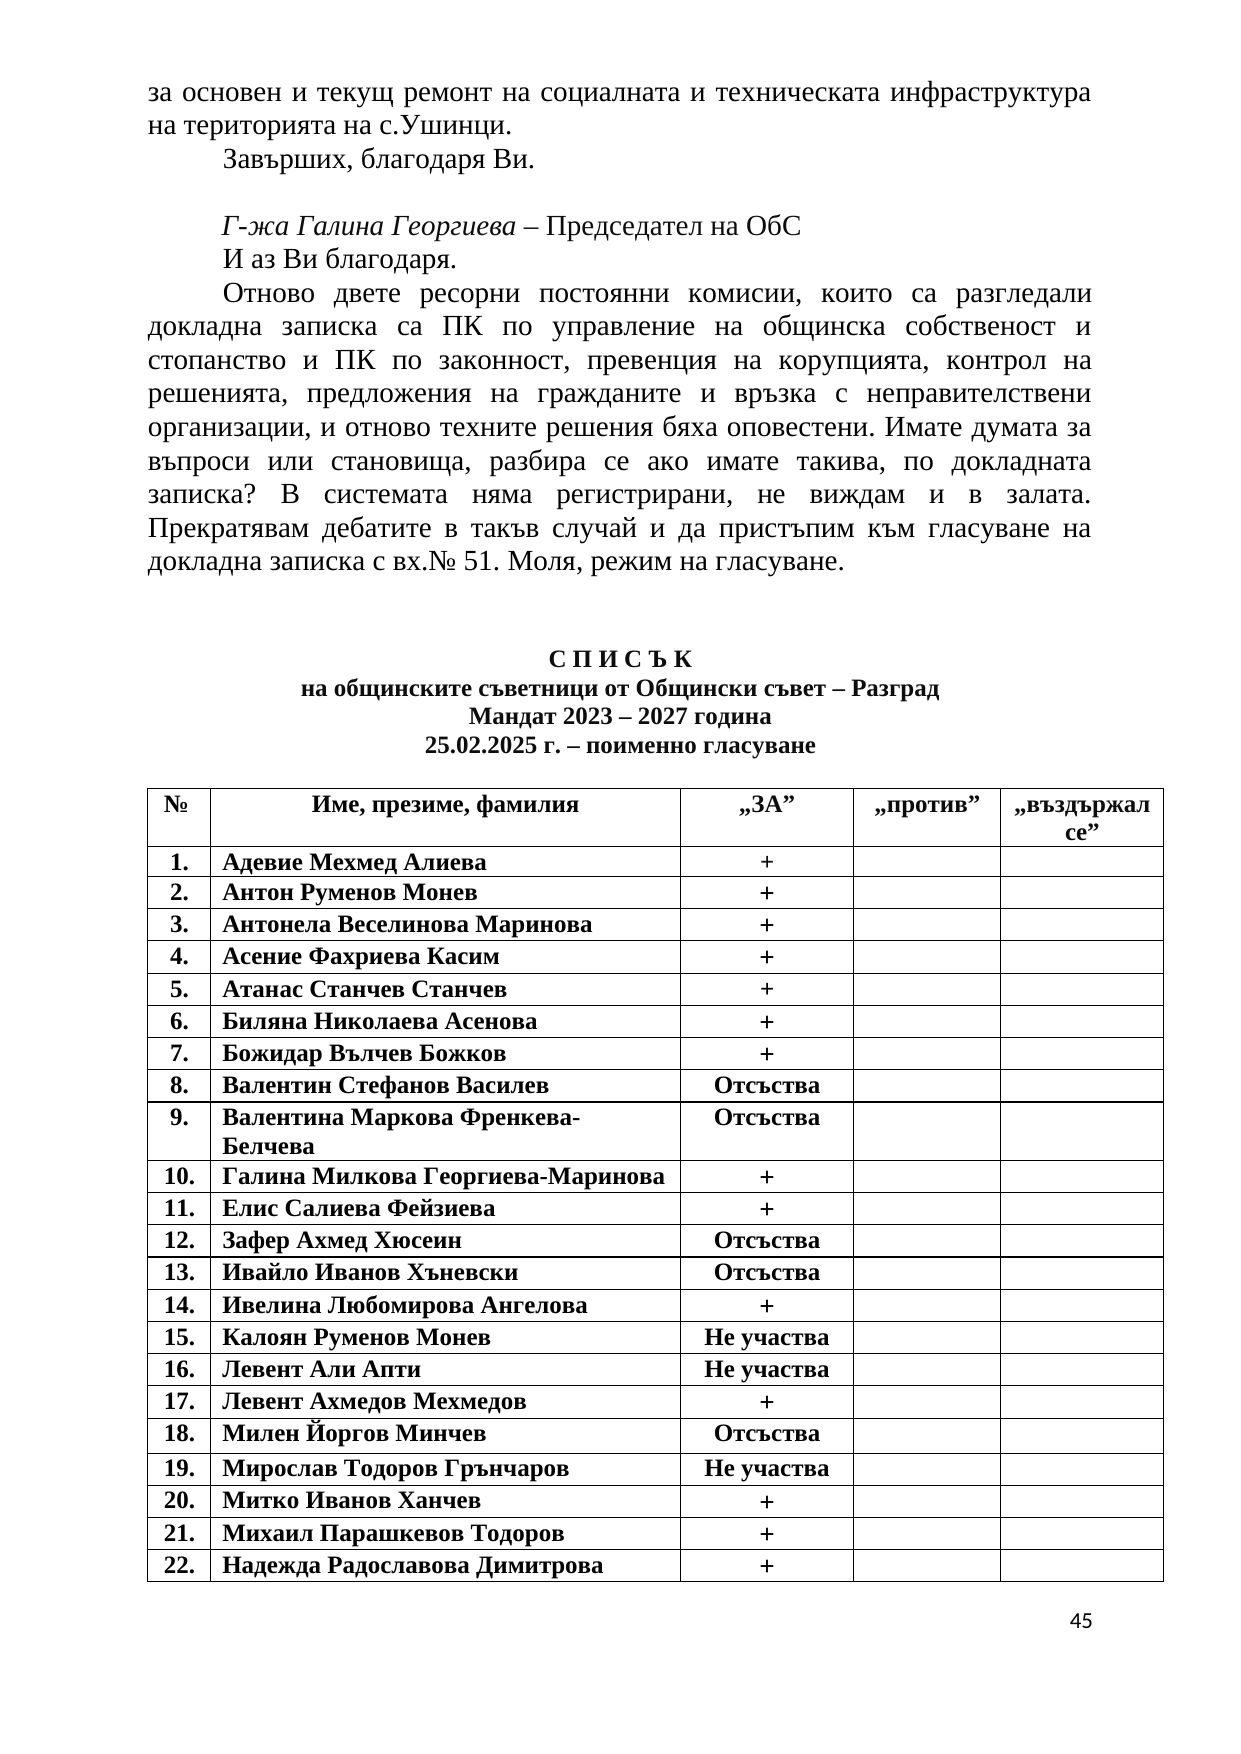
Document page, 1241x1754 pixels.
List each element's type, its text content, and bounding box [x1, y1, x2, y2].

table_header „ЗА” [681, 789, 853, 846]
table_cell [1001, 1518, 1163, 1549]
table_cell Не участва [681, 1322, 853, 1353]
table_cell 18. [148, 1419, 210, 1452]
table_cell + [681, 1386, 853, 1417]
table_cell [1001, 1070, 1163, 1101]
table_cell [1001, 1386, 1163, 1417]
table_cell Не участва [681, 1354, 853, 1385]
table_header Име, презиме, фамилия [211, 789, 680, 846]
table_cell [854, 1419, 1000, 1452]
table_cell [854, 1038, 1000, 1069]
table_cell [854, 1290, 1000, 1321]
table_cell 17. [148, 1386, 210, 1417]
table_cell [1001, 1419, 1163, 1452]
table_header „против” [854, 789, 1000, 846]
table_cell Отсъства [681, 1225, 853, 1256]
table_cell Антонела Веселинова Маринова [211, 909, 680, 940]
table_cell [1001, 877, 1163, 908]
table_cell [1001, 909, 1163, 940]
table_cell 21. [148, 1518, 210, 1549]
table_cell + [681, 1193, 853, 1224]
table_cell [854, 1006, 1000, 1037]
table_cell 1. [148, 847, 210, 876]
table_cell Биляна Николаева Асенова [211, 1006, 680, 1037]
table_cell [854, 1193, 1000, 1224]
table_cell 11. [148, 1193, 210, 1224]
table_cell Калоян Руменов Монев [211, 1322, 680, 1353]
table_cell [1001, 1550, 1163, 1581]
table_cell Митко Иванов Ханчев [211, 1486, 680, 1517]
table_cell 12. [148, 1225, 210, 1256]
table_cell + [681, 1518, 853, 1549]
table_cell Не участва [681, 1454, 853, 1484]
table_cell 8. [148, 1070, 210, 1101]
table_cell [854, 1161, 1000, 1192]
table_cell Асение Фахриева Касим [211, 941, 680, 973]
table_cell [854, 909, 1000, 940]
table_cell Валентин Стефанов Василев [211, 1070, 680, 1101]
table_cell [1001, 1103, 1163, 1160]
table_cell Отсъства [681, 1070, 853, 1101]
table_header „въздържал се” [1001, 789, 1163, 846]
table_cell [854, 877, 1000, 908]
table_cell + [681, 1550, 853, 1581]
table_cell [1001, 1006, 1163, 1037]
table_cell Зафер Ахмед Хюсеин [211, 1225, 680, 1256]
table_cell Елис Салиева Фейзиева [211, 1193, 680, 1224]
table_cell Отсъства [681, 1419, 853, 1452]
table_cell Надежда Радославова Димитрова [211, 1550, 680, 1581]
table_cell Милен Йоргов Минчев [211, 1419, 680, 1452]
table_cell [1001, 1258, 1163, 1289]
table_cell 4. [148, 941, 210, 973]
subtitle Мандат 2023 – 2027 година [148, 701, 1093, 730]
table_cell [854, 1486, 1000, 1517]
table_cell [1001, 974, 1163, 1005]
table_cell + [681, 847, 853, 876]
text за основен и текущ ремонт на социалната и техническата инфраструктура на територията на с.Ушинци. [148, 74, 1093, 141]
table_cell Отсъства [681, 1103, 853, 1160]
table_cell 19. [148, 1454, 210, 1484]
table_cell 7. [148, 1038, 210, 1069]
table_cell Михаил Парашкевов Тодоров [211, 1518, 680, 1549]
table_cell Отсъства [681, 1258, 853, 1289]
table_cell [854, 1354, 1000, 1385]
table_cell 22. [148, 1550, 210, 1581]
table_cell [854, 974, 1000, 1005]
table_cell Атанас Станчев Станчев [211, 974, 680, 1005]
table_cell [854, 1550, 1000, 1581]
table_cell [854, 1258, 1000, 1289]
text 25.02.2025 г. – поименно гласуване [148, 730, 1093, 759]
text С П И С Ъ К [148, 644, 1093, 673]
table_cell [1001, 1193, 1163, 1224]
table_cell [1001, 941, 1163, 973]
table_cell [854, 847, 1000, 876]
table_cell [854, 1070, 1000, 1101]
table_cell + [681, 1038, 853, 1069]
table_cell + [681, 909, 853, 940]
table_cell + [681, 1290, 853, 1321]
table_cell 13. [148, 1258, 210, 1289]
table_cell 14. [148, 1290, 210, 1321]
table_cell 3. [148, 909, 210, 940]
text И аз Ви благодаря. [148, 241, 1093, 275]
table_cell [854, 1518, 1000, 1549]
table_cell + [681, 974, 853, 1005]
table_cell [1001, 1161, 1163, 1192]
table_cell + [681, 1006, 853, 1037]
table_cell 20. [148, 1486, 210, 1517]
table_cell Левент Ахмедов Мехмедов [211, 1386, 680, 1417]
table_cell [1001, 1290, 1163, 1321]
table_cell [854, 1225, 1000, 1256]
table_cell [854, 1386, 1000, 1417]
table_cell Божидар Вълчев Божков [211, 1038, 680, 1069]
table_cell 9. [148, 1103, 210, 1160]
table_cell 2. [148, 877, 210, 908]
table_cell [1001, 1225, 1163, 1256]
table_cell Галина Милкова Георгиева-Маринова [211, 1161, 680, 1192]
text Отново двете ресорни постоянни комисии, които са разгледали докладна записка са ПК по управление на общинска собственост и стопанство и ПК по законност, превенция на корупцията, контрол на решенията, предложения на гражданите и връзка с неправителствени организации, и отново техните решения бяха оповестени. Имате думата за въпроси или становища, разбира се ако имате такива, по докладната записка? В системата няма регистрирани, не виждам и в залата. Прекратявам дебатите в такъв случай и да пристъпим към гласуване на докладна записка с вх.№ 51. Mоля, режим на гласуване. [148, 275, 1093, 577]
table_cell Мирослав Тодоров Грънчаров [211, 1454, 680, 1484]
table_cell [854, 941, 1000, 973]
table_cell [1001, 847, 1163, 876]
table_cell + [681, 1161, 853, 1192]
table_cell Ивайло Иванов Хъневски [211, 1258, 680, 1289]
table_cell + [681, 941, 853, 973]
table_cell [1001, 1454, 1163, 1484]
table_cell 15. [148, 1322, 210, 1353]
table_cell Валентина Маркова Френкева-Белчева [211, 1103, 680, 1160]
text Г-жа Галина Георгиева – Председател на ОбС [148, 208, 1093, 241]
table_cell 16. [148, 1354, 210, 1385]
table_cell + [681, 1486, 853, 1517]
table_cell Адевие Мехмед Алиева [211, 847, 680, 876]
table_cell [1001, 1354, 1163, 1385]
table_cell 10. [148, 1161, 210, 1192]
text Завърших, благодаря Ви. [148, 141, 1093, 174]
table_cell [1001, 1038, 1163, 1069]
table_cell + [681, 877, 853, 908]
table_cell [854, 1103, 1000, 1160]
table_cell 6. [148, 1006, 210, 1037]
text на общинските съветници от Общински съвет – Разград [148, 673, 1093, 701]
table_cell [1001, 1486, 1163, 1517]
table_cell 5. [148, 974, 210, 1005]
table_cell Антон Руменов Монев [211, 877, 680, 908]
table_header № [148, 789, 210, 846]
table_cell [1001, 1322, 1163, 1353]
table_cell [854, 1454, 1000, 1484]
table_cell [854, 1322, 1000, 1353]
table_cell Ивелина Любомирова Ангелова [211, 1290, 680, 1321]
table_cell Левент Али Апти [211, 1354, 680, 1385]
